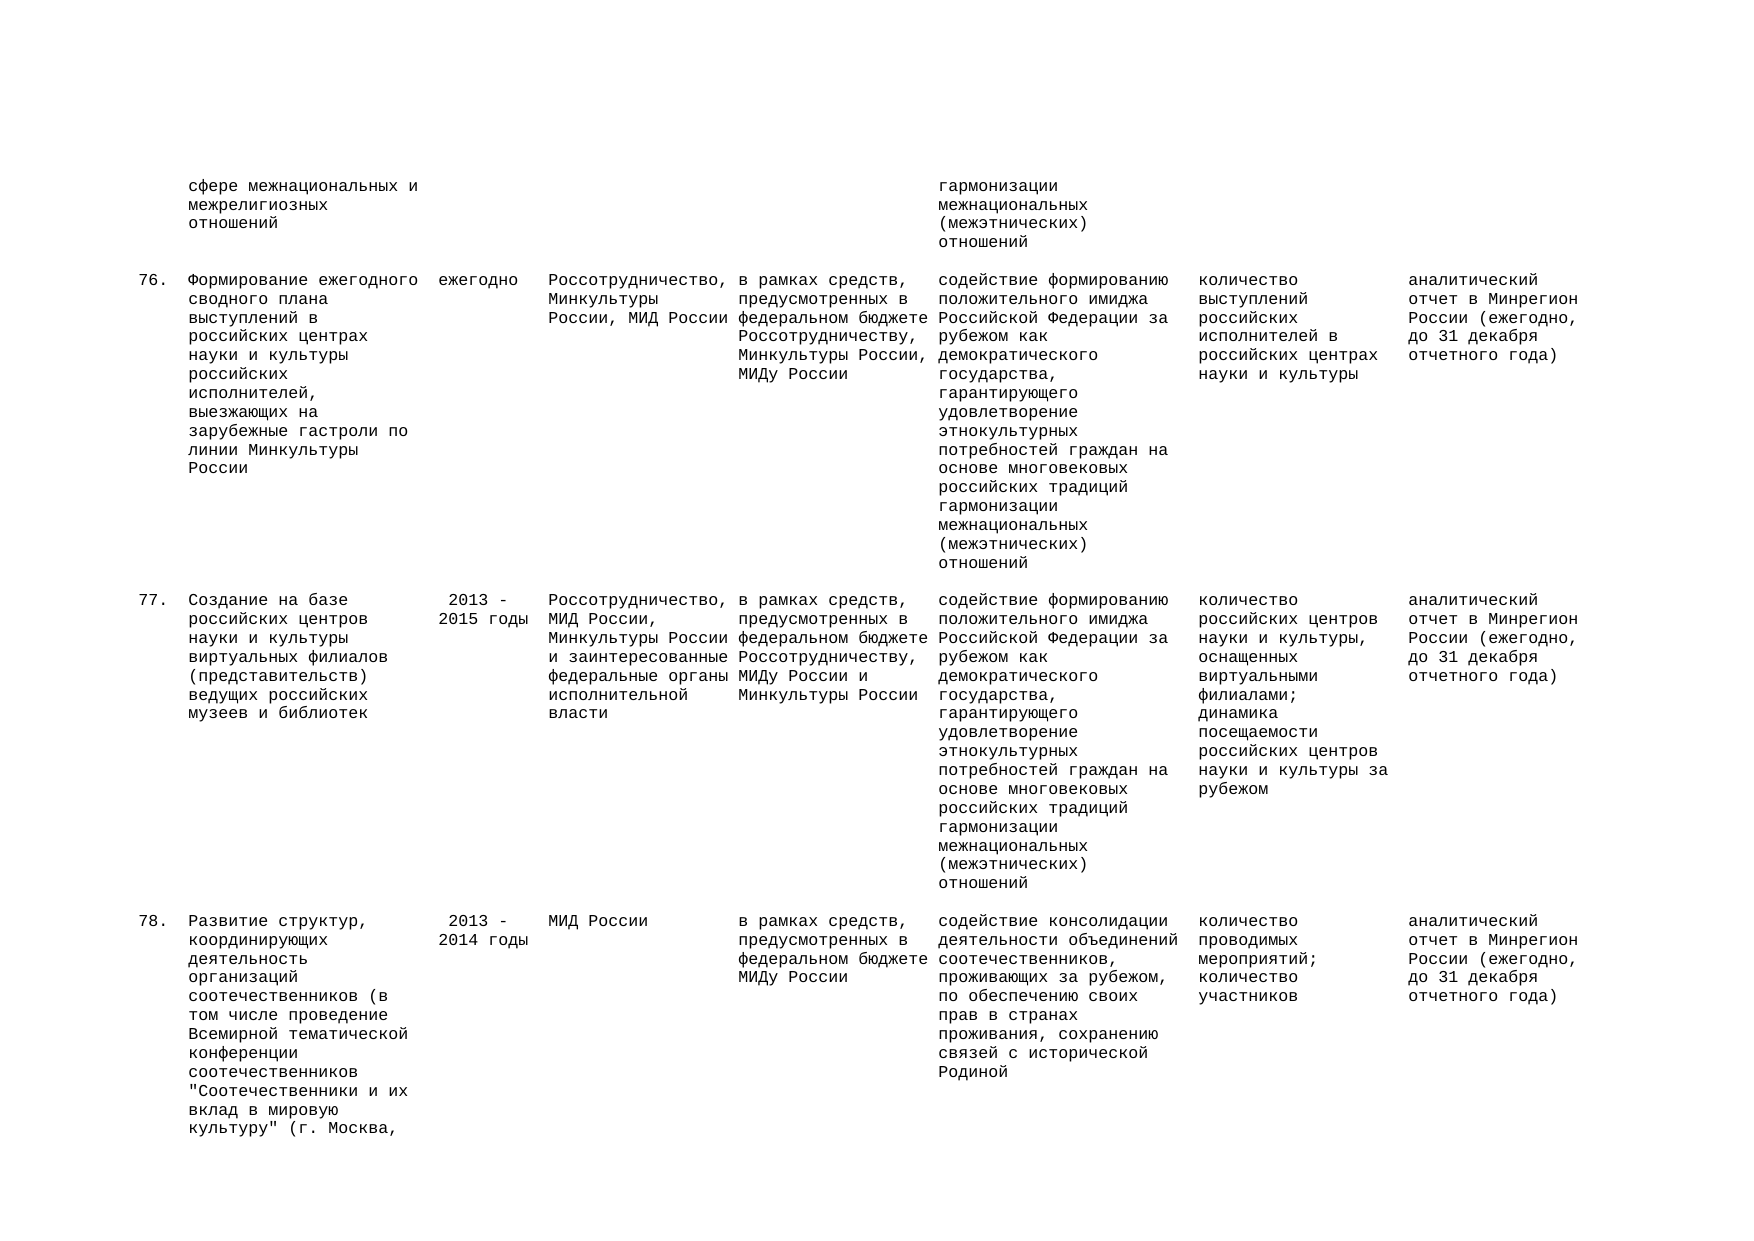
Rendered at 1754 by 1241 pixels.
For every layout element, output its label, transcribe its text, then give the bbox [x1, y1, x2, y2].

text российских традиций [118, 799, 1636, 818]
text (представительств) федеральные органы МИДу России и демократического виртуальными отчетного года) [118, 667, 1636, 686]
text выезжающих на удовлетворение [118, 403, 1636, 422]
text (межэтнических) [118, 535, 1636, 554]
text ведущих российских исполнительной Минкультуры России государства, филиалами; [118, 686, 1636, 705]
text отношений [118, 554, 1636, 573]
text сводного плана Минкультуры предусмотренных в положительного имиджа выступлений отчет в Минрегион [118, 290, 1636, 309]
text отношений [118, 875, 1636, 894]
text 77. Создание на базе 2013 - Россотрудничество, в рамках средств, содействие формированию количество аналитический [118, 592, 1636, 611]
text российских центрах Россотрудничеству, рубежом как исполнителей в до 31 декабря [118, 328, 1636, 347]
text сфере межнациональных и гармонизации [118, 177, 1636, 196]
text конференции связей с исторической [118, 1044, 1636, 1063]
text межрелигиозных межнациональных [118, 196, 1636, 215]
text виртуальных филиалов и заинтересованные Россотрудничеству, рубежом как оснащенных до 31 декабря [118, 648, 1636, 667]
text 78. Развитие структур, 2013 - МИД России в рамках средств, содействие консолидации количество аналитический [118, 912, 1636, 931]
text российских центров 2015 годы МИД России, предусмотренных в положительного имиджа российских центров отчет в Минрегион [118, 611, 1636, 630]
text науки и культуры Минкультуры России, демократического российских центрах отчетного года) [118, 347, 1636, 366]
text линии Минкультуры потребностей граждан на [118, 441, 1636, 460]
text соотечественников (в по обеспечению своих участников отчетного года) [118, 988, 1636, 1007]
text науки и культуры Минкультуры России федеральном бюджете Российской Федерации за науки и культуры, России (ежегодно, [118, 630, 1636, 648]
text "Соотечественники и их [118, 1082, 1636, 1101]
text потребностей граждан на науки и культуры за [118, 762, 1636, 781]
text деятельность федеральном бюджете соотечественников, мероприятий; России (ежегодно, [118, 950, 1636, 969]
text 76. Формирование ежегодного ежегодно Россотрудничество, в рамках средств, содействие формированию количество аналитический [118, 271, 1636, 290]
text гармонизации [118, 818, 1636, 837]
text отношений [118, 234, 1636, 253]
text межнациональных [118, 837, 1636, 856]
text российских МИДу России государства, науки и культуры [118, 366, 1636, 384]
text координирующих 2014 годы предусмотренных в деятельности объединений проводимых отчет в Минрегион [118, 931, 1636, 950]
text межнациональных [118, 517, 1636, 535]
text исполнителей, гарантирующего [118, 384, 1636, 403]
text удовлетворение посещаемости [118, 724, 1636, 743]
text Всемирной тематической проживания, сохранению [118, 1026, 1636, 1044]
text организаций МИДу России проживающих за рубежом, количество до 31 декабря [118, 969, 1636, 988]
text зарубежные гастроли по этнокультурных [118, 422, 1636, 441]
text вклад в мировую [118, 1101, 1636, 1120]
text гармонизации [118, 498, 1636, 517]
text этнокультурных российских центров [118, 743, 1636, 762]
text выступлений в России, МИД России федеральном бюджете Российской Федерации за российских России (ежегодно, [118, 309, 1636, 328]
text соотечественников Родиной [118, 1063, 1636, 1082]
text основе многовековых рубежом [118, 781, 1636, 799]
text культуру" (г. Москва, [118, 1120, 1636, 1139]
text том числе проведение прав в странах [118, 1007, 1636, 1026]
text России основе многовековых [118, 460, 1636, 479]
text отношений (межэтнических) [118, 215, 1636, 234]
text российских традиций [118, 479, 1636, 498]
text (межэтнических) [118, 856, 1636, 875]
text музеев и библиотек власти гарантирующего динамика [118, 705, 1636, 724]
